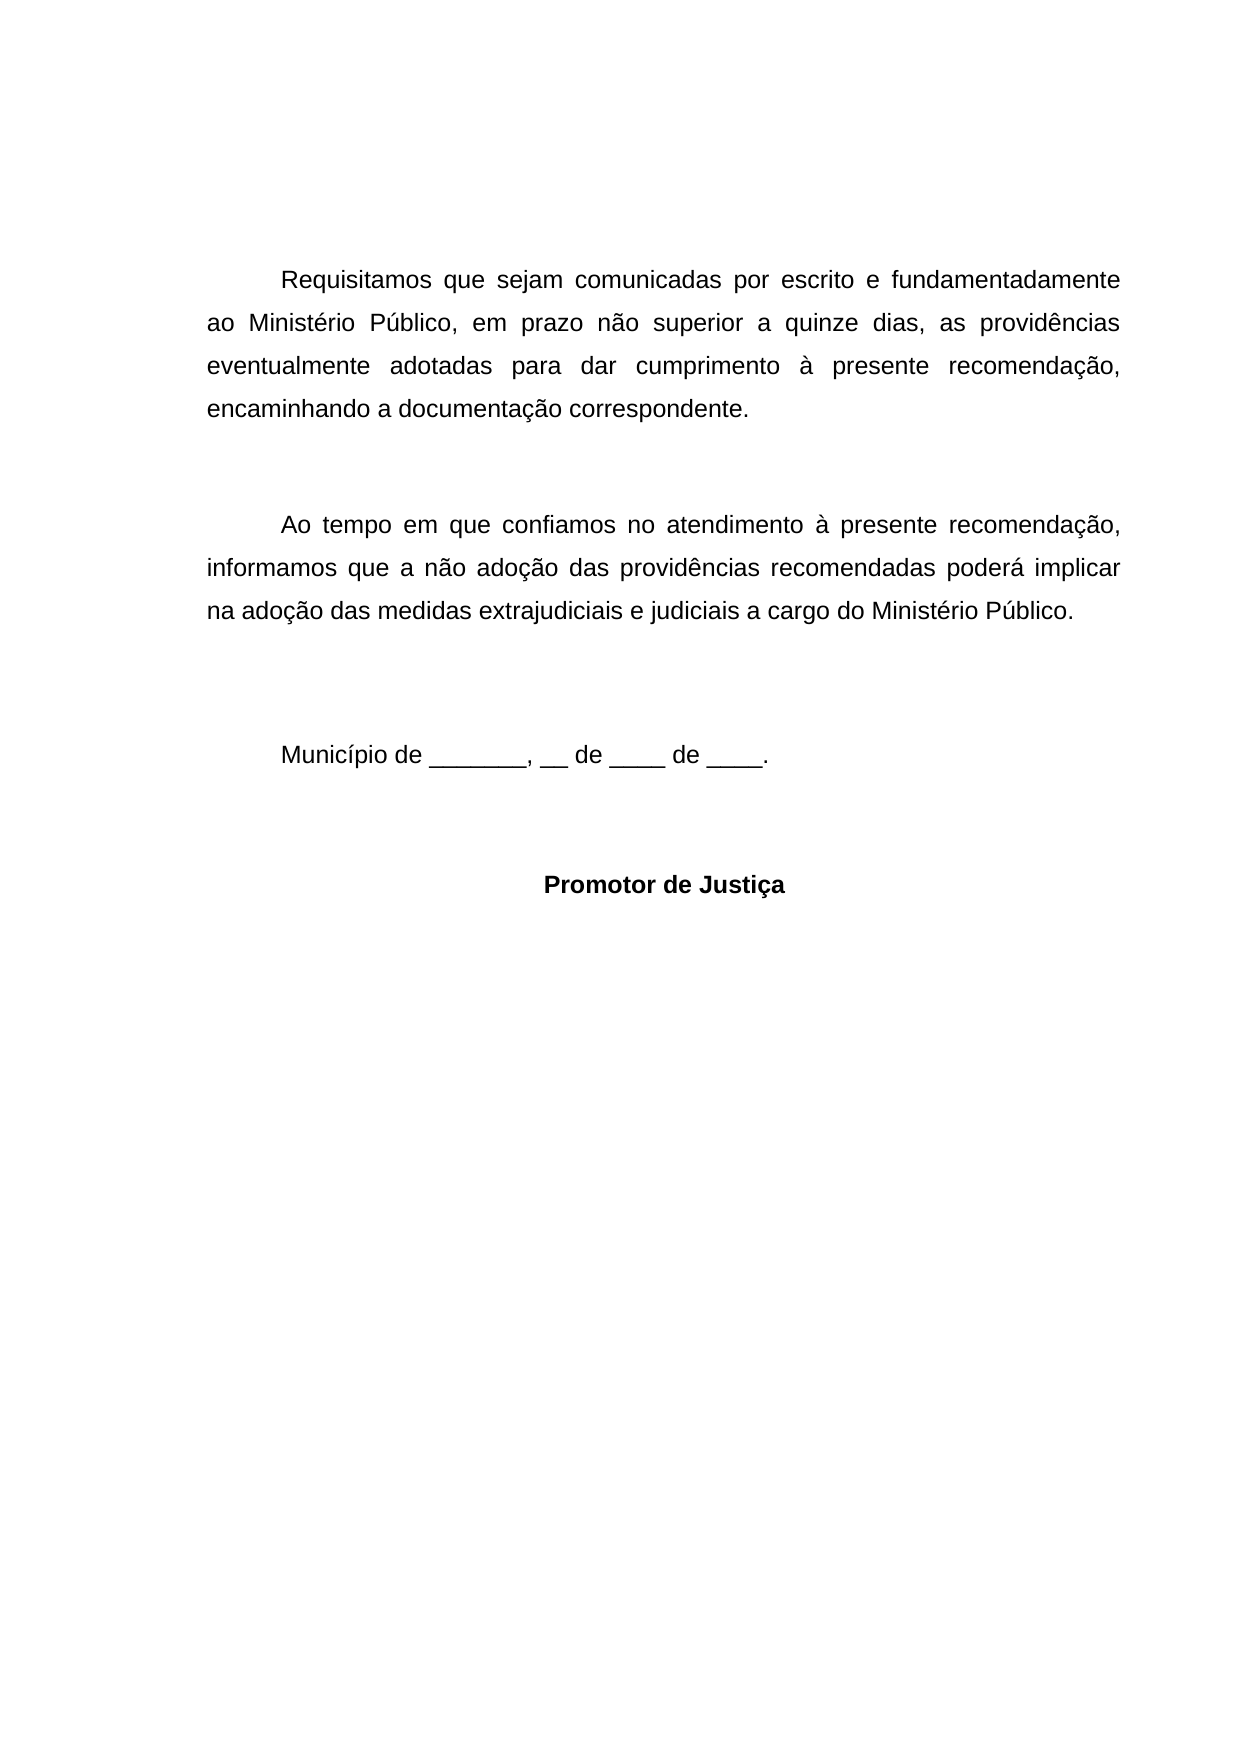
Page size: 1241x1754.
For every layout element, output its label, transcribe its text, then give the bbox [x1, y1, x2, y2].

text Promotor de Justiça [207, 870, 1122, 899]
text Ao tempo em que confiamos no atendimento à presente recomendação, informamos que a não adoção das providências recomendadas poderá implicar na adoção das medidas extrajudiciais e judiciais a cargo do Ministério Público. [207, 510, 1122, 625]
text Requisitamos que sejam comunicadas por escrito e fundamentadamente ao Ministério Público, em prazo não superior a quinze dias, as providências eventualmente adotadas para dar cumprimento à presente recomendação, encaminhando a documentação correspondente. [207, 265, 1122, 423]
text Município de _______, __ de ____ de ____. [207, 741, 1122, 769]
